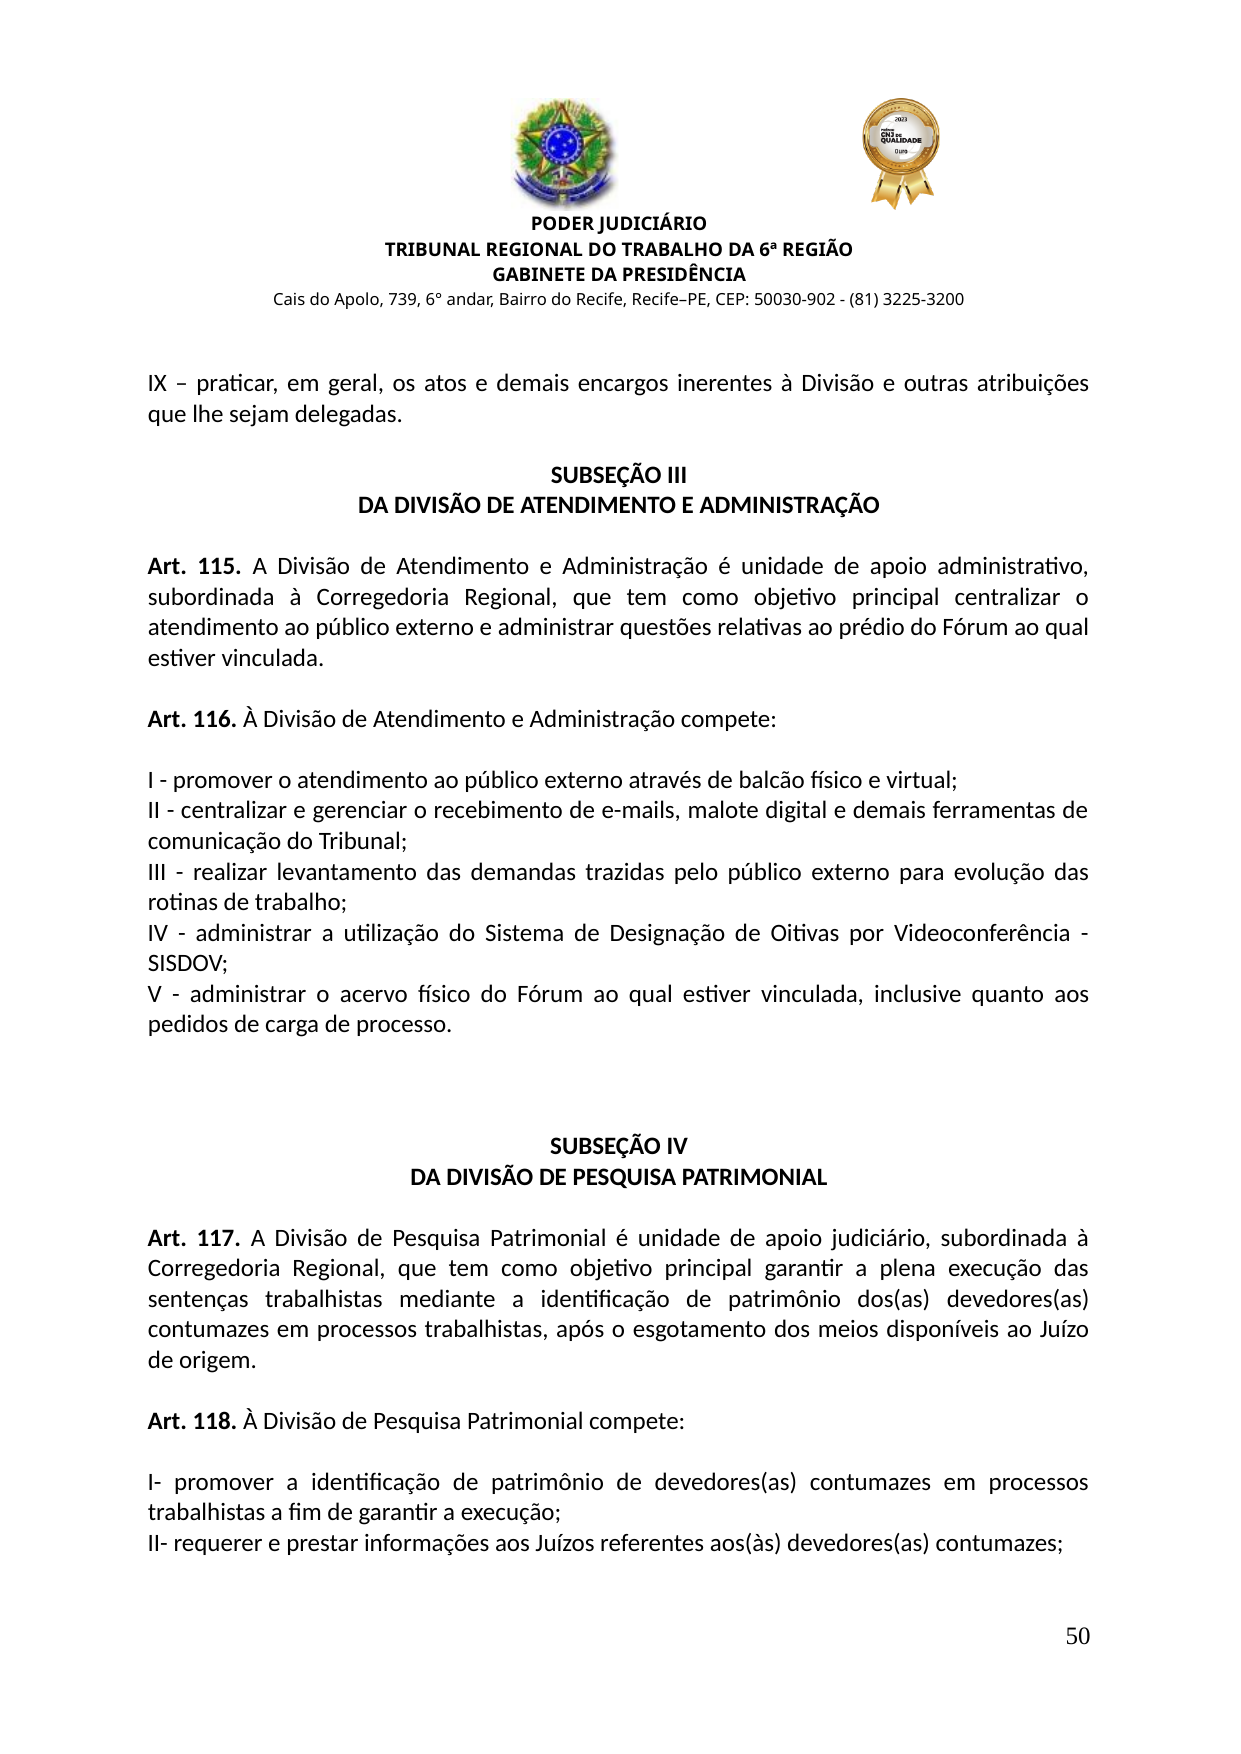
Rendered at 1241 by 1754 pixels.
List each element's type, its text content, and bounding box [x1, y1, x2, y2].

text Art. 117. A Divisão de Pesquisa Patrimonial é unidade de apoio judiciário, subordinada à Corregedoria Regional, que tem como objetivo principal garantir a plena execução das sentenças trabalhistas mediante a identificação de patrimônio dos(as) devedores(as) contumazes em processos trabalhistas, após o esgotamento dos meios disponíveis ao Juízo de origem. [147, 1222, 1090, 1374]
text V - administrar o acervo físico do Fórum ao qual estiver vinculada, inclusive quanto aos pedidos de carga de processo. [147, 978, 1090, 1039]
text II- requerer e prestar informações aos Juízos referentes aos(às) devedores(as) contumazes; [147, 1527, 1090, 1558]
text Art. 116. À Divisão de Atendimento e Administração compete: [147, 703, 1090, 733]
text I- promover a identificação de patrimônio de devedores(as) contumazes em processos trabalhistas a fim de garantir a execução; [147, 1466, 1090, 1527]
text SUBSEÇÃO IV [147, 1130, 1090, 1161]
text IX – praticar, em geral, os atos e demais encargos inerentes à Divisão e outras atribuições que lhe sejam delegadas. [147, 367, 1090, 428]
text III - realizar levantamento das demandas trazidas pelo público externo para evolução das rotinas de trabalho; [147, 856, 1090, 917]
text II - centralizar e gerenciar o recebimento de e-mails, malote digital e demais ferramentas de comunicação do Tribunal; [147, 794, 1090, 856]
text SUBSEÇÃO III [147, 459, 1090, 489]
text DA DIVISÃO DE ATENDIMENTO E ADMINISTRAÇÃO [147, 489, 1090, 520]
text Art. 118. À Divisão de Pesquisa Patrimonial compete: [147, 1405, 1090, 1436]
text Art. 115. A Divisão de Atendimento e Administração é unidade de apoio administrativo, subordinada à Corregedoria Regional, que tem como objetivo principal centralizar o atendimento ao público externo e administrar questões relativas ao prédio do Fórum ao qual estiver vinculada. [147, 550, 1090, 672]
text DA DIVISÃO DE PESQUISA PATRIMONIAL [147, 1161, 1090, 1191]
text IV - administrar a utilização do Sistema de Designação de Oitivas por Videoconferência - SISDOV; [147, 917, 1090, 978]
text I - promover o atendimento ao público externo através de balcão físico e virtual; [147, 764, 1090, 794]
